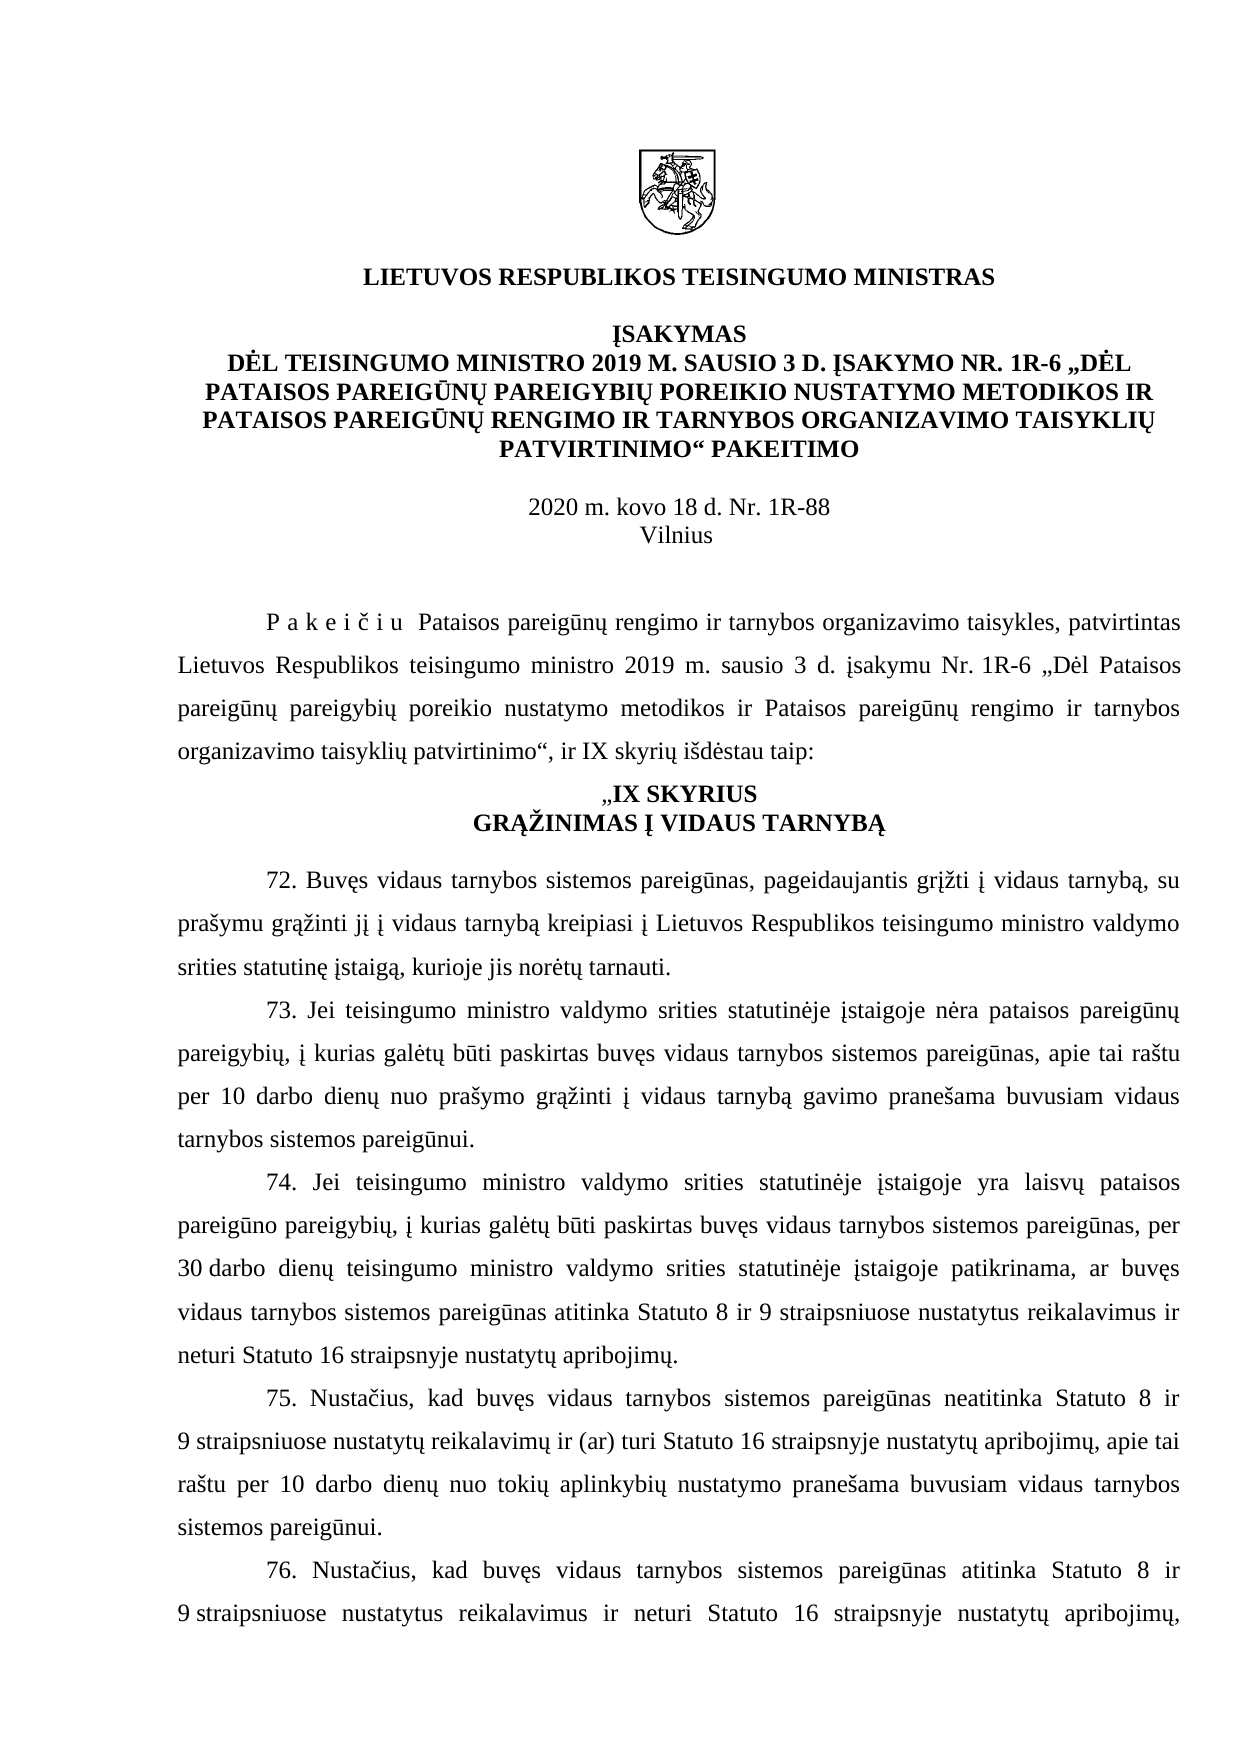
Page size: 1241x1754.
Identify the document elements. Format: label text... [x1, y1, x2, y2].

text 74. Jei teisingumo ministro valdymo srities statutinėje įstaigoje yra laisvų pataisos pareigūno pareigybių, į kurias galėtų būti paskirtas buvęs vidaus tarnybos sistemos pareigūnas, per 30 darbo dienų teisingumo ministro valdymo srities statutinėje įstaigoje patikrinama, ar buvęs vidaus tarnybos sistemos pareigūnas atitinka Statuto 8 ir 9 straipsniuose nustatytus reikalavimus ir neturi Statuto 16 straipsnyje nustatytų apribojimų. [177, 1167, 1181, 1368]
text 76. Nustačius, kad buvęs vidaus tarnybos sistemos pareigūnas atitinka Statuto 8 ir 9 straipsniuose nustatytus reikalavimus ir neturi Statuto 16 straipsnyje nustatytų apribojimų, [177, 1555, 1181, 1627]
text 72. Buvęs vidaus tarnybos sistemos pareigūnas, pageidaujantis grįžti į vidaus tarnybą, su prašymu grąžinti jį į vidaus tarnybą kreipiasi į Lietuvos Respublikos teisingumo ministro valdymo srities statutinę įstaigą, kurioje jis norėtų tarnauti. [177, 865, 1181, 980]
text ĮSAKYMAS [177, 319, 1181, 348]
text GRĄŽINIMAS Į VIDAUS TARNYBĄ [177, 808, 1181, 837]
text 2020 m. kovo 18 d. Nr. 1R-88 [177, 492, 1181, 520]
text DĖL teisingumo ministro 2019 m. SAUSIO 3 d. įsakymo nr. 1r-6 „DĖL PATAISOS PAREIGŪNŲ PAREIGYBIŲ POREIKIO NUSTATYMO METODIKOS IR PATAISOS PAREIGŪNŲ RENGIMO IR TARNYBOS ORGANIZAVIMO TAISYKLIŲ PATVIRTINIMO“ pakeitimo [177, 348, 1181, 463]
text Vilnius [177, 520, 1181, 549]
text 75. Nustačius, kad buvęs vidaus tarnybos sistemos pareigūnas neatitinka Statuto 8 ir 9 straipsniuose nustatytų reikalavimų ir (ar) turi Statuto 16 straipsnyje nustatytų apribojimų, apie tai raštu per 10 darbo dienų nuo tokių aplinkybių nustatymo pranešama buvusiam vidaus tarnybos sistemos pareigūnui. [177, 1383, 1181, 1541]
text „IX SKYRIUS [177, 779, 1181, 808]
text LIETUVOS RESPUBLIKOS TEISINGUMO MINISTRAS [177, 262, 1181, 290]
text 73. Jei teisingumo ministro valdymo srities statutinėje įstaigoje nėra pataisos pareigūnų pareigybių, į kurias galėtų būti paskirtas buvęs vidaus tarnybos sistemos pareigūnas, apie tai raštu per 10 darbo dienų nuo prašymo grąžinti į vidaus tarnybą gavimo pranešama buvusiam vidaus tarnybos sistemos pareigūnui. [177, 995, 1181, 1153]
text Pakeičiu Pataisos pareigūnų rengimo ir tarnybos organizavimo taisykles, patvirtintas Lietuvos Respublikos teisingumo ministro 2019 m. sausio 3 d. įsakymu Nr. 1R-6 „Dėl Pataisos pareigūnų pareigybių poreikio nustatymo metodikos ir Pataisos pareigūnų rengimo ir tarnybos organizavimo taisyklių patvirtinimo“, ir IX skyrių išdėstau taip: [177, 607, 1181, 765]
